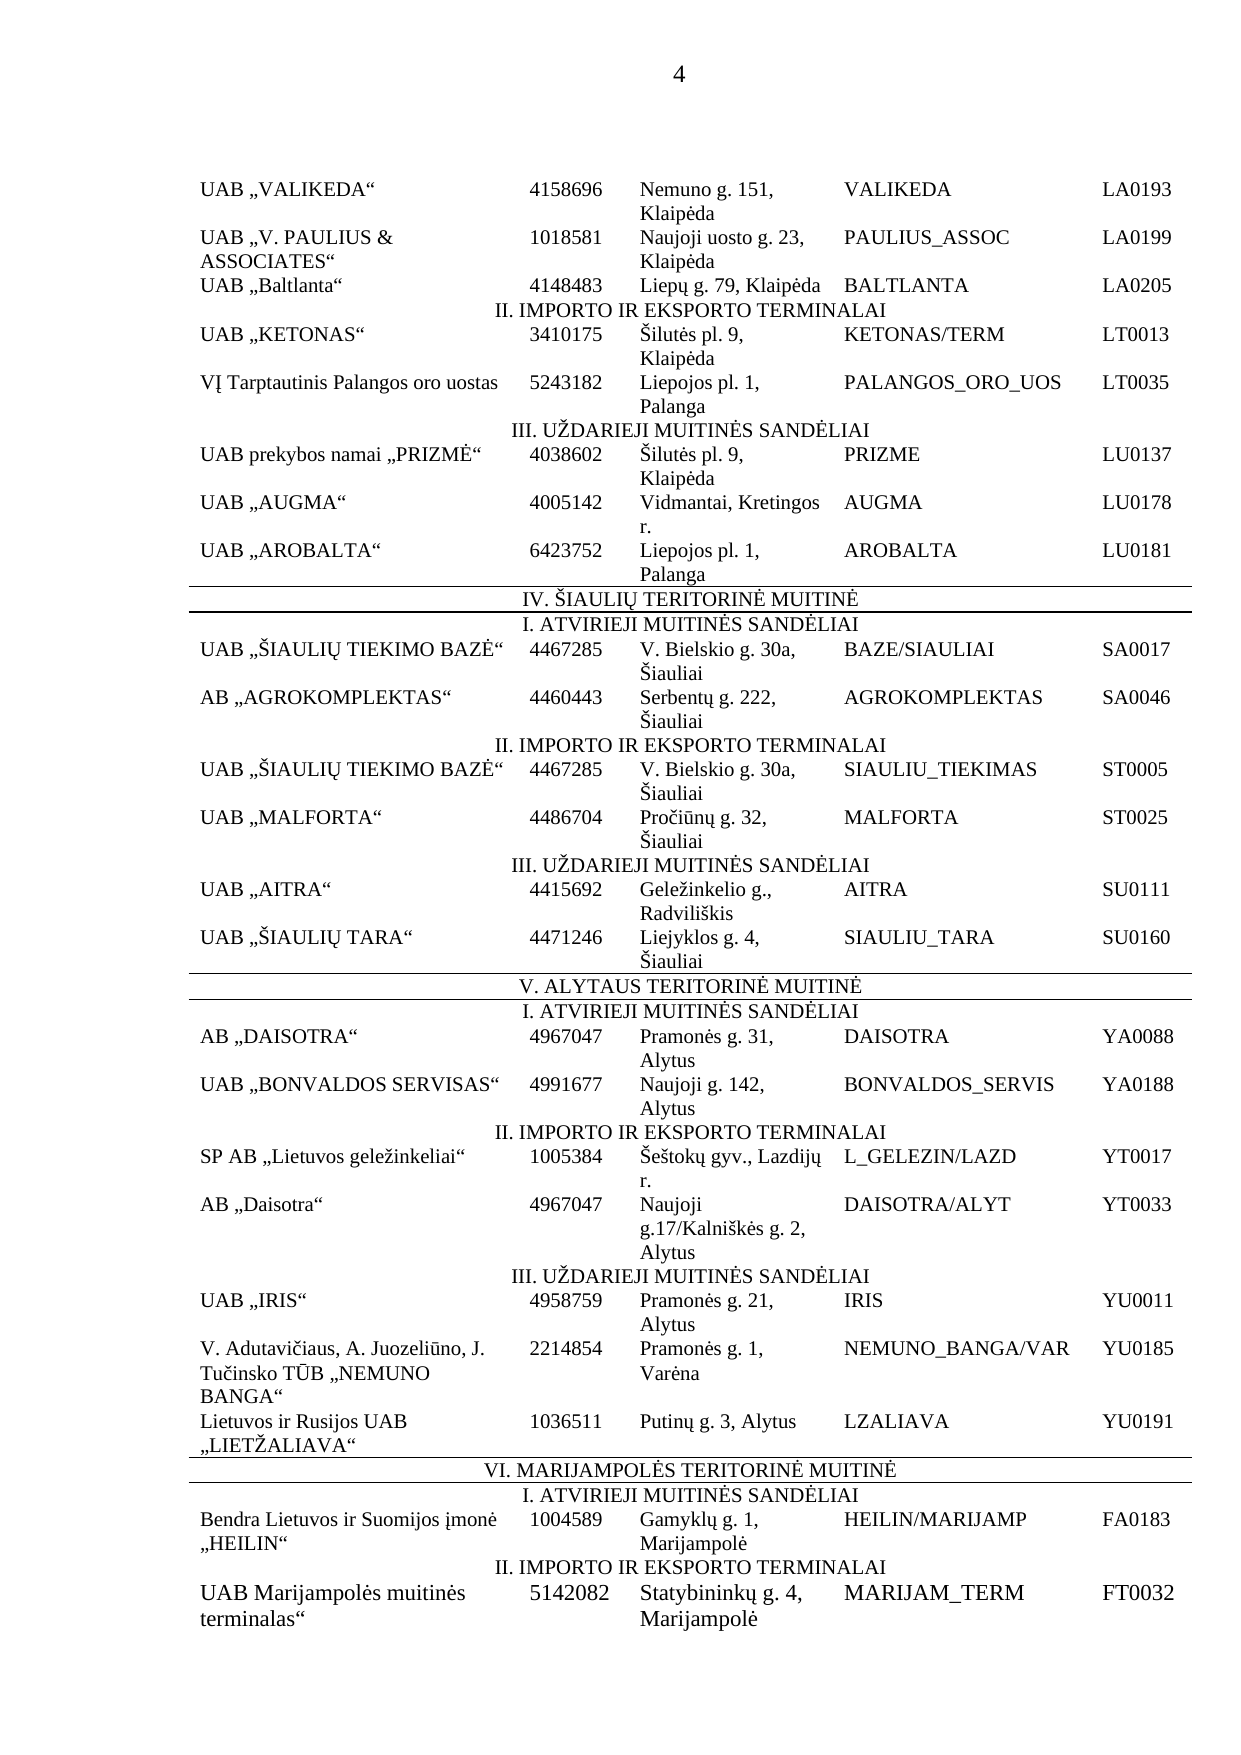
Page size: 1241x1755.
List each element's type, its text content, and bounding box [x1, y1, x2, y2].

table_cell L_GELEZIN/LAZD [833, 1144, 1091, 1192]
table_cell 4967047 [518, 1192, 628, 1264]
table_cell 4471246 [518, 925, 628, 973]
table_cell UAB „ŠIAULIŲ TIEKIMO BAZĖ“ [189, 757, 518, 805]
table_cell UAB prekybos namai „PRIZMĖ“ [189, 442, 518, 490]
table_cell Nemuno g. 151, Klaipėda [628, 177, 833, 225]
table_cell SIAULIU_TARA [833, 925, 1091, 973]
table_cell V. Adutavičiaus, A. Juozeliūno, J. Tučinsko TŪB „NEMUNO BANGA“ [189, 1336, 518, 1408]
table_cell Šeštokų gyv., Lazdijų r. [628, 1144, 833, 1192]
table_cell 1005384 [518, 1144, 628, 1192]
table_cell 4467285 [518, 636, 628, 684]
table_cell Šilutės pl. 9, Klaipėda [628, 322, 833, 370]
table_cell LU0137 [1091, 442, 1192, 490]
table_cell BONVALDOS_SERVIS [833, 1072, 1091, 1120]
table_cell SIAULIU_TIEKIMAS [833, 757, 1091, 805]
table_cell AROBALTA [833, 538, 1091, 586]
table_cell UAB „VALIKEDA“ [189, 177, 518, 225]
table_cell ST0025 [1091, 805, 1192, 853]
table_cell UAB „AUGMA“ [189, 490, 518, 538]
table_cell AB „Daisotra“ [189, 1192, 518, 1264]
table_cell Geležinkelio g., Radviliškis [628, 877, 833, 925]
table_cell DAISOTRA/ALYT [833, 1192, 1091, 1264]
table_cell UAB „ŠIAULIŲ TIEKIMO BAZĖ“ [189, 636, 518, 684]
table_cell DAISOTRA [833, 1024, 1091, 1072]
table_cell AITRA [833, 877, 1091, 925]
table_cell UAB „BONVALDOS SERVISAS“ [189, 1072, 518, 1120]
table_cell 4005142 [518, 490, 628, 538]
table_cell SU0160 [1091, 925, 1192, 973]
table_cell II. IMPORTO IR EKSPORTO TERMINALAI [189, 298, 1192, 322]
table_cell YU0185 [1091, 1336, 1192, 1408]
table_cell 4467285 [518, 757, 628, 805]
table_cell Pramonės g. 21, Alytus [628, 1288, 833, 1336]
table_cell FT0032 [1091, 1579, 1192, 1632]
table_cell 4967047 [518, 1024, 628, 1072]
table_cell SA0017 [1091, 636, 1192, 684]
table_cell 1004589 [518, 1507, 628, 1555]
table_cell UAB Marijampolės muitinės terminalas“ [189, 1579, 518, 1632]
table_cell Naujoji uosto g. 23, Klaipėda [628, 225, 833, 273]
table_cell Bendra Lietuvos ir Suomijos įmonė „HEILIN“ [189, 1507, 518, 1555]
table_cell III. UŽDARIEJI MUITINĖS SANDĖLIAI [189, 853, 1192, 877]
table_cell V. ALYTAUS TERITORINĖ MUITINĖ [189, 974, 1192, 998]
table_cell Vidmantai, Kretingos r. [628, 490, 833, 538]
table_cell 4460443 [518, 685, 628, 733]
table_cell BALTLANTA [833, 274, 1091, 297]
table_cell UAB „AROBALTA“ [189, 538, 518, 586]
table_cell Pramonės g. 1, Varėna [628, 1336, 833, 1408]
table_cell Liejyklos g. 4, Šiauliai [628, 925, 833, 973]
table_cell YU0191 [1091, 1409, 1192, 1457]
table_cell Šilutės pl. 9, Klaipėda [628, 442, 833, 490]
table_cell KETONAS/TERM [833, 322, 1091, 370]
table_cell PRIZME [833, 442, 1091, 490]
table_cell Liepojos pl. 1, Palanga [628, 370, 833, 418]
table_cell Gamyklų g. 1, Marijampolė [628, 1507, 833, 1555]
table_cell LT0013 [1091, 322, 1192, 370]
table_cell 1018581 [518, 225, 628, 273]
table_cell Liepų g. 79, Klaipėda [628, 274, 833, 297]
table_cell AUGMA [833, 490, 1091, 538]
table_cell ST0005 [1091, 757, 1192, 805]
table_cell 4158696 [518, 177, 628, 225]
table_cell Naujoji g. 142, Alytus [628, 1072, 833, 1120]
table_cell UAB „ŠIAULIŲ TARA“ [189, 925, 518, 973]
table_cell 4991677 [518, 1072, 628, 1120]
table_cell Naujoji g.17/Kalniškės g. 2, Alytus [628, 1192, 833, 1264]
table_cell MARIJAM_TERM [833, 1579, 1091, 1632]
table_cell LU0178 [1091, 490, 1192, 538]
table_cell V. Bielskio g. 30a, Šiauliai [628, 636, 833, 684]
table_cell SU0111 [1091, 877, 1192, 925]
table_cell I. ATVIRIEJI MUITINĖS SANDĖLIAI [189, 1483, 1192, 1507]
table_cell Liepojos pl. 1, Palanga [628, 538, 833, 586]
table_cell 4486704 [518, 805, 628, 853]
table_cell HEILIN/MARIJAMP [833, 1507, 1091, 1555]
table_cell UAB „Baltlanta“ [189, 274, 518, 297]
table_cell VALIKEDA [833, 177, 1091, 225]
table_cell YT0033 [1091, 1192, 1192, 1264]
table_cell 5243182 [518, 370, 628, 418]
table_cell 4958759 [518, 1288, 628, 1336]
table_cell MALFORTA [833, 805, 1091, 853]
table_cell 6423752 [518, 538, 628, 586]
table_cell Statybininkų g. 4, Marijampolė [628, 1579, 833, 1632]
table_cell II. IMPORTO IR EKSPORTO TERMINALAI [189, 733, 1192, 757]
table_cell PALANGOS_ORO_UOS [833, 370, 1091, 418]
table_cell PAULIUS_ASSOC [833, 225, 1091, 273]
table_cell BAZE/SIAULIAI [833, 636, 1091, 684]
table_cell YA0088 [1091, 1024, 1192, 1072]
table_cell Serbentų g. 222, Šiauliai [628, 685, 833, 733]
table_cell 5142082 [518, 1579, 628, 1632]
table_cell IV. ŠIAULIŲ TERITORINĖ MUITINĖ [189, 587, 1192, 611]
table_cell LZALIAVA [833, 1409, 1091, 1457]
table_cell I. ATVIRIEJI MUITINĖS SANDĖLIAI [189, 613, 1192, 636]
table_cell SP AB „Lietuvos geležinkeliai“ [189, 1144, 518, 1192]
table_cell AB „DAISOTRA“ [189, 1024, 518, 1072]
table_cell FA0183 [1091, 1507, 1192, 1555]
table_cell Putinų g. 3, Alytus [628, 1409, 833, 1457]
table_cell LU0181 [1091, 538, 1192, 586]
table_cell III. UŽDARIEJI MUITINĖS SANDĖLIAI [189, 1264, 1192, 1288]
table_cell YU0011 [1091, 1288, 1192, 1336]
table_cell 2214854 [518, 1336, 628, 1408]
table_cell VI. MARIJAMPOLĖS TERITORINĖ MUITINĖ [189, 1458, 1192, 1482]
table_cell 4038602 [518, 442, 628, 490]
table_cell Pročiūnų g. 32, Šiauliai [628, 805, 833, 853]
table_cell 3410175 [518, 322, 628, 370]
table_cell IRIS [833, 1288, 1091, 1336]
table_cell Pramonės g. 31, Alytus [628, 1024, 833, 1072]
table_cell LT0035 [1091, 370, 1192, 418]
table_cell 4415692 [518, 877, 628, 925]
table_cell I. ATVIRIEJI MUITINĖS SANDĖLIAI [189, 1000, 1192, 1023]
table_cell UAB „V. PAULIUS & ASSOCIATES“ [189, 225, 518, 273]
table_cell VĮ Tarptautinis Palangos oro uostas [189, 370, 518, 418]
table_cell 1036511 [518, 1409, 628, 1457]
table_cell II. IMPORTO IR EKSPORTO TERMINALAI [189, 1555, 1192, 1579]
table_cell Lietuvos ir Rusijos UAB „LIETŽALIAVA“ [189, 1409, 518, 1457]
table_cell AB „AGROKOMPLEKTAS“ [189, 685, 518, 733]
table_cell LA0193 [1091, 177, 1192, 225]
table_cell SA0046 [1091, 685, 1192, 733]
table_cell YT0017 [1091, 1144, 1192, 1192]
table_cell YA0188 [1091, 1072, 1192, 1120]
table_cell LA0199 [1091, 225, 1192, 273]
table_cell III. UŽDARIEJI MUITINĖS SANDĖLIAI [189, 418, 1192, 442]
table_cell UAB „IRIS“ [189, 1288, 518, 1336]
table_cell V. Bielskio g. 30a, Šiauliai [628, 757, 833, 805]
table_cell II. IMPORTO IR EKSPORTO TERMINALAI [189, 1120, 1192, 1144]
table_cell NEMUNO_BANGA/VAR [833, 1336, 1091, 1408]
table_cell UAB „AITRA“ [189, 877, 518, 925]
table_cell UAB „KETONAS“ [189, 322, 518, 370]
table_cell UAB „MALFORTA“ [189, 805, 518, 853]
table_cell 4148483 [518, 274, 628, 297]
table_cell AGROKOMPLEKTAS [833, 685, 1091, 733]
table_cell LA0205 [1091, 274, 1192, 297]
